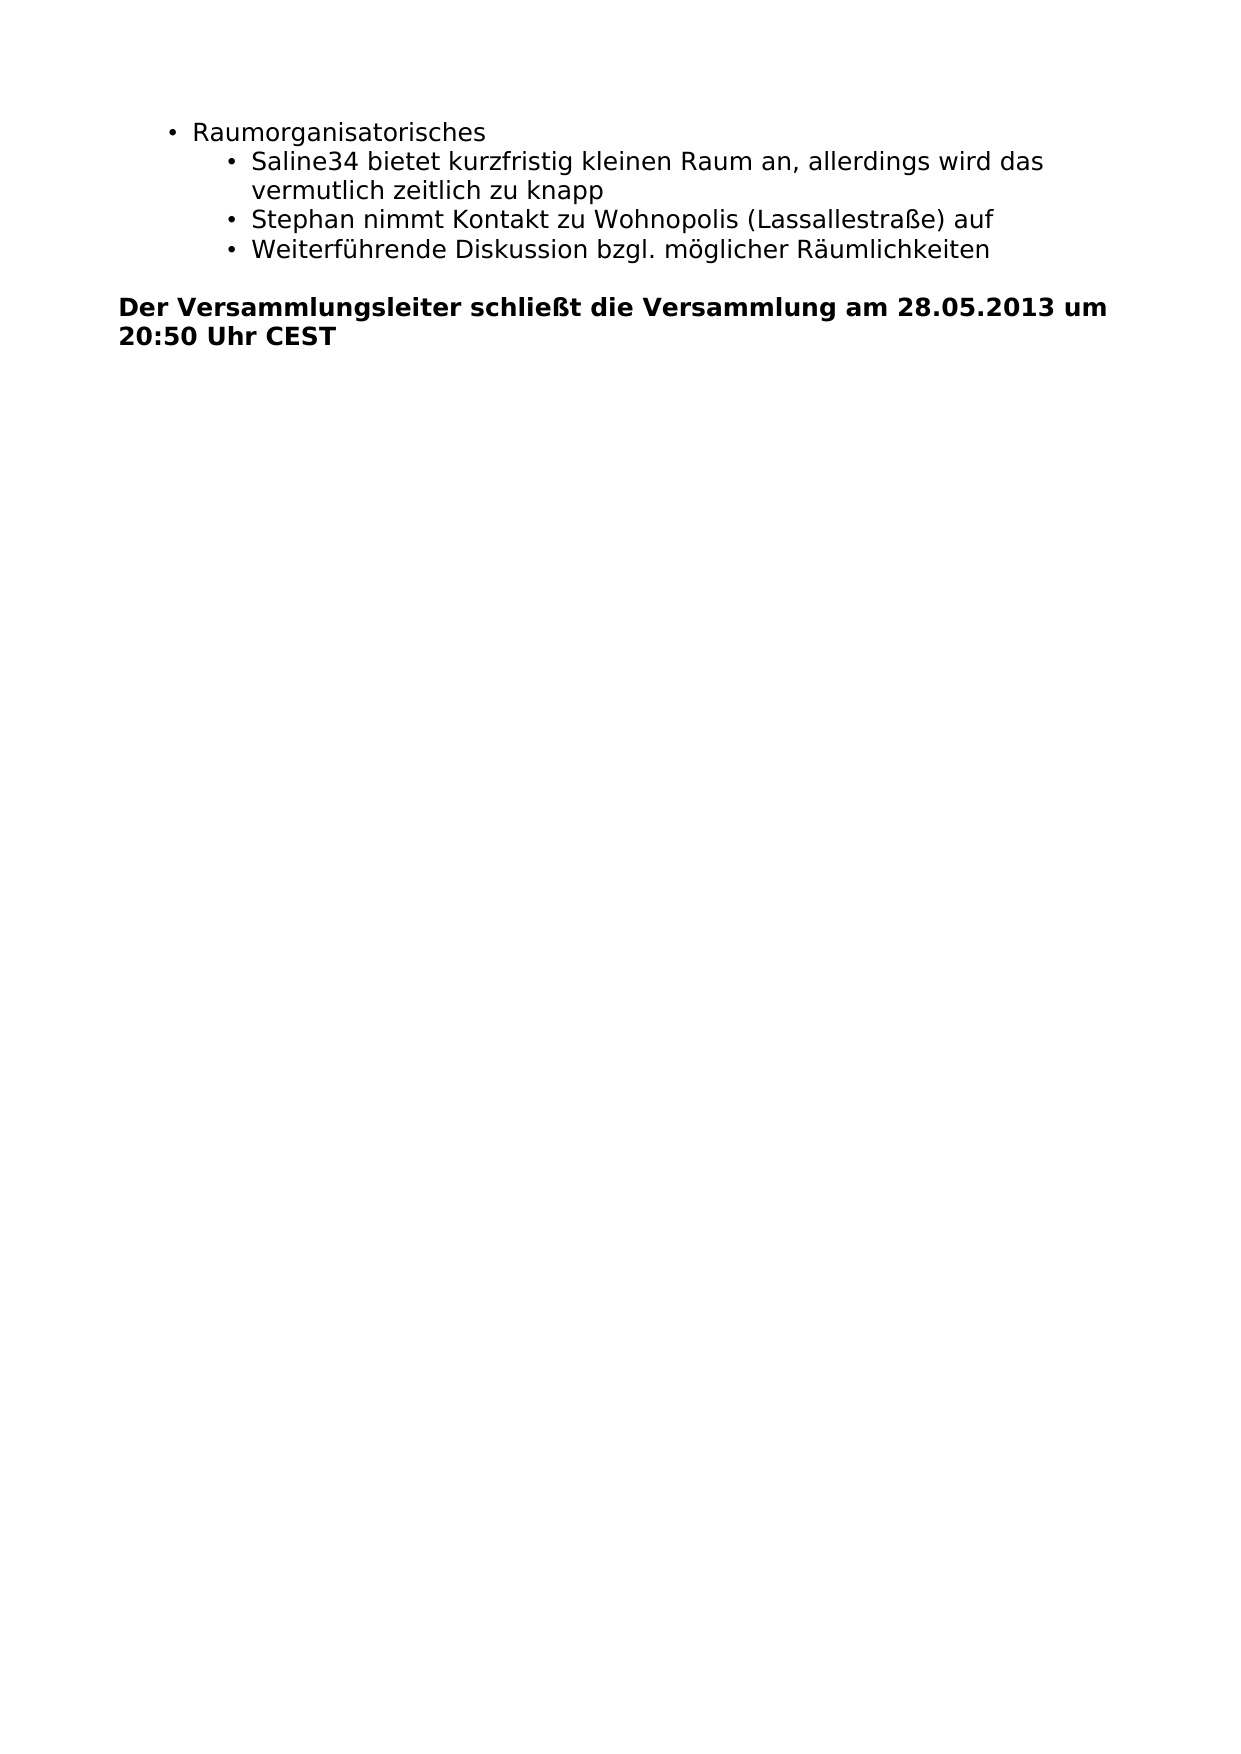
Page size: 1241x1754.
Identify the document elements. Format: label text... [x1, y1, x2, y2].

text Der Versammlungsleiter schließt die Versammlung am 28.05.2013 um 20:50 Uhr CEST [118, 293, 1122, 352]
list Weiterführende Diskussion bzgl. möglicher Räumlichkeiten [236, 235, 1122, 264]
list Saline34 bietet kurzfristig kleinen Raum an, allerdings wird das vermutlich zeitlich zu knapp [236, 147, 1122, 206]
list Stephan nimmt Kontakt zu Wohnopolis (Lassallestraße) auf [236, 206, 1122, 235]
list Raumorganisatorisches [177, 118, 1122, 147]
